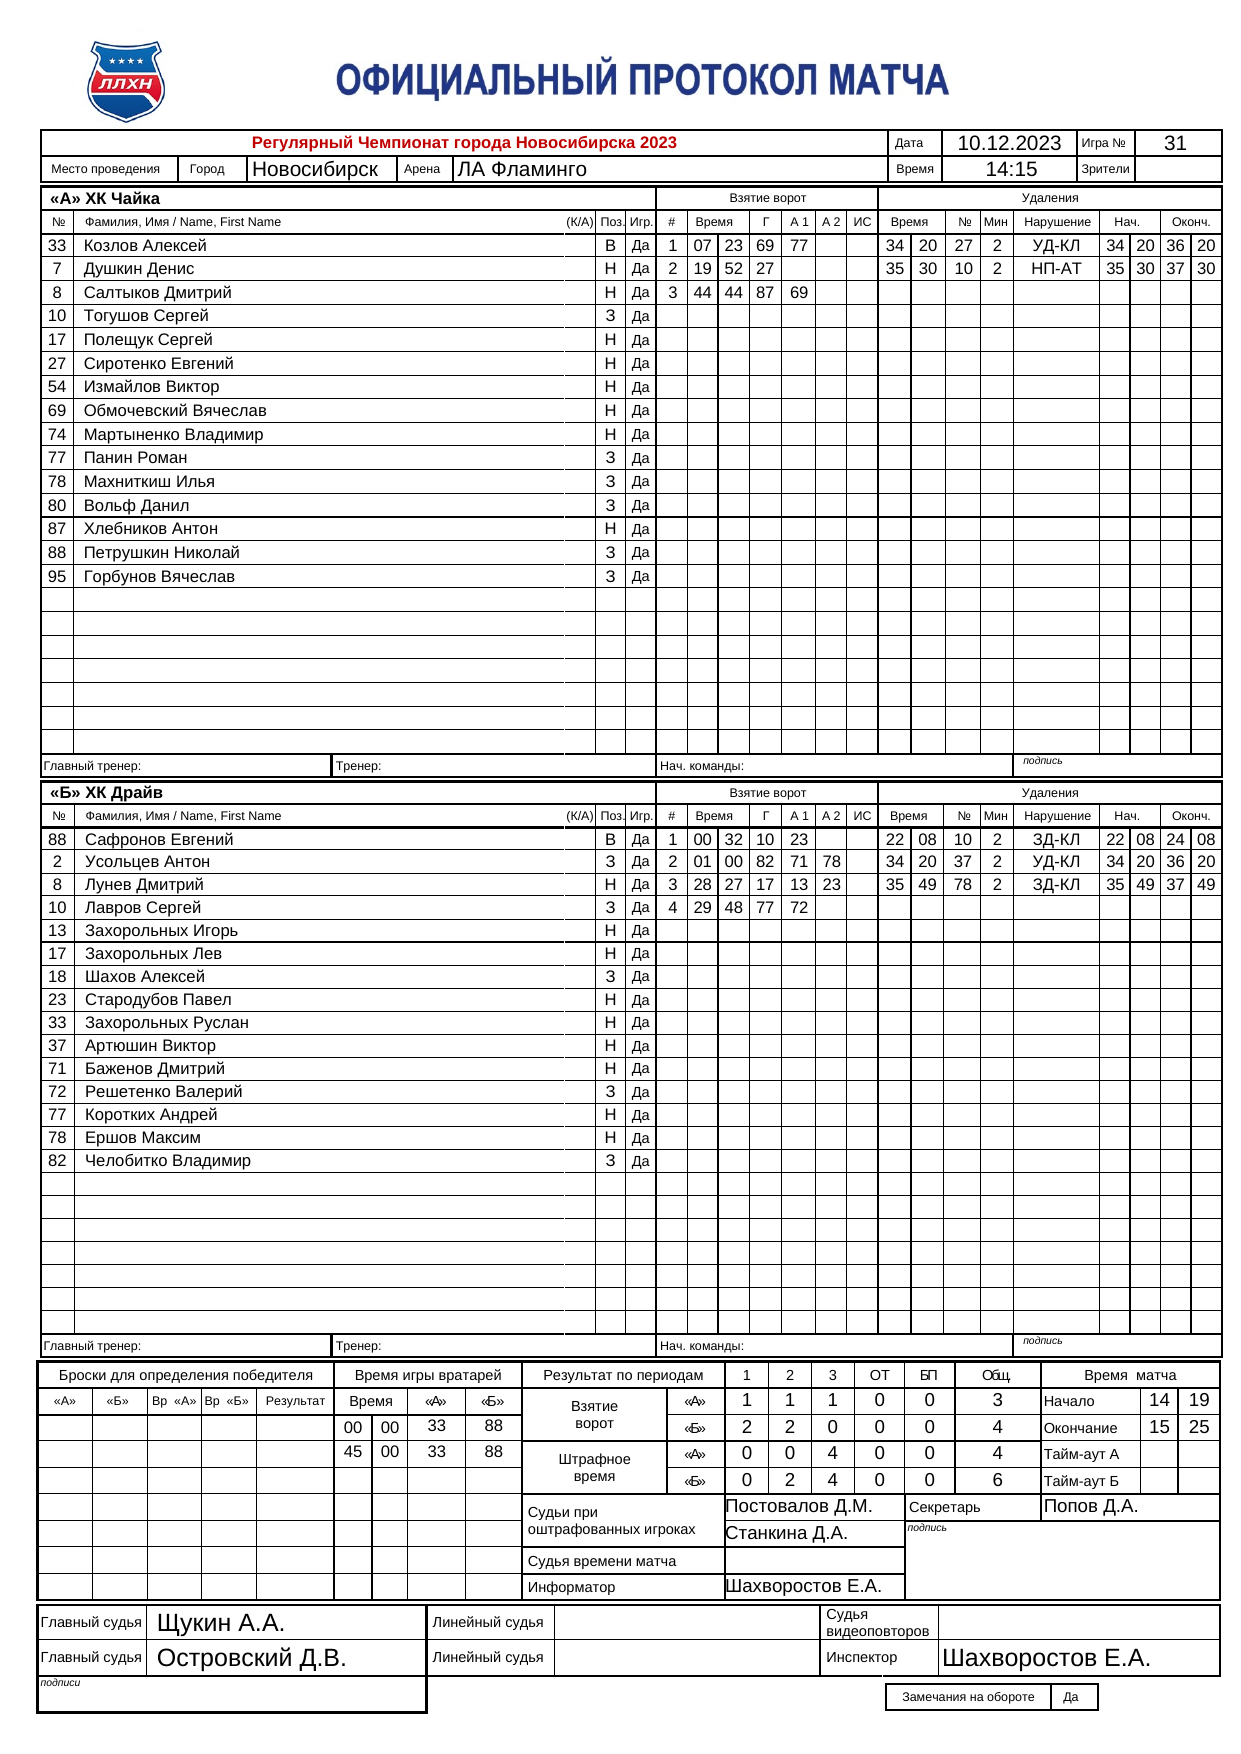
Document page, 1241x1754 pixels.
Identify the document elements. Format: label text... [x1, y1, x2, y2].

table_cell [688, 1081, 717, 1103]
table_cell [719, 1288, 749, 1310]
table_cell [719, 518, 749, 540]
table_cell [782, 1035, 815, 1057]
table_cell [202, 1416, 256, 1440]
table_cell [816, 257, 846, 280]
table_cell [1014, 1035, 1099, 1057]
table_cell [782, 1127, 815, 1149]
table_cell [782, 376, 815, 398]
table_cell [1014, 376, 1099, 398]
table_cell 3 [956, 1389, 1040, 1413]
table_cell [944, 1012, 980, 1033]
table_cell [148, 1468, 201, 1493]
table_cell [912, 1219, 943, 1241]
table_cell [816, 1058, 846, 1079]
table_cell Захорольных Игорь [75, 920, 564, 941]
table_cell [750, 328, 781, 351]
table_cell [750, 423, 781, 445]
table_cell 36 [1161, 850, 1190, 872]
table_cell [782, 257, 815, 280]
table_cell [202, 1494, 256, 1520]
table_cell [750, 1104, 781, 1126]
table_cell [565, 423, 595, 445]
table_cell [981, 989, 1013, 1011]
table_cell [1014, 305, 1099, 327]
table_cell [42, 1265, 74, 1287]
table_cell [1100, 305, 1129, 327]
table_cell [688, 1012, 717, 1033]
table_cell [782, 1081, 815, 1103]
table_cell [74, 707, 564, 729]
table_cell [847, 943, 877, 964]
table_cell [912, 989, 943, 1011]
table_cell З [596, 896, 625, 918]
table_cell [1192, 399, 1221, 422]
table_cell [944, 1196, 980, 1218]
table_cell № [946, 211, 980, 233]
table_cell Челобитко Владимир [75, 1150, 564, 1172]
table_cell [981, 636, 1013, 658]
table_cell [816, 328, 846, 351]
table_cell [565, 305, 595, 327]
table_cell 0 [769, 1442, 811, 1467]
table_cell 10 [42, 305, 73, 327]
table_cell [1131, 446, 1160, 469]
table_cell [782, 565, 815, 587]
table_cell [1014, 1242, 1099, 1264]
table_cell [946, 683, 980, 706]
table_cell Оконч. [1161, 805, 1221, 826]
table_cell [946, 518, 980, 540]
table_cell [946, 423, 980, 445]
table_cell [93, 1416, 147, 1440]
table_cell [257, 1547, 333, 1573]
table_header 2 [769, 1363, 811, 1387]
table_cell [946, 541, 980, 564]
table_cell [1192, 305, 1221, 327]
table_cell [688, 1104, 717, 1126]
table_cell [944, 1173, 980, 1195]
table_cell 8 [42, 281, 73, 303]
table_cell 35 [879, 257, 910, 280]
table_cell [1014, 943, 1099, 964]
table_cell [847, 1081, 877, 1103]
table_cell 87 [42, 518, 73, 540]
table_cell [1014, 920, 1099, 941]
table_cell [1161, 1288, 1190, 1310]
table_cell [750, 565, 781, 587]
table_cell [93, 1441, 147, 1467]
table_cell [42, 730, 73, 753]
table_cell [565, 612, 595, 634]
table_cell [981, 1081, 1013, 1103]
table_cell [1161, 588, 1190, 611]
table_cell [565, 257, 595, 280]
table_cell [946, 659, 980, 682]
table_cell [1014, 896, 1099, 918]
table_cell [565, 494, 595, 516]
table_cell [782, 659, 815, 682]
table_cell [39, 1547, 92, 1573]
table_cell Да [626, 966, 655, 987]
table_cell [657, 1311, 687, 1333]
table_cell [408, 1521, 465, 1546]
table_cell [75, 1311, 564, 1333]
table_cell [944, 920, 980, 941]
table_cell [657, 518, 687, 540]
table_cell [816, 1265, 846, 1287]
table_cell [626, 1196, 655, 1218]
table_cell 17 [750, 874, 781, 895]
table_cell [782, 943, 815, 964]
table_cell [816, 636, 846, 658]
table_cell [1100, 494, 1129, 516]
table_cell [1192, 1242, 1221, 1264]
table_cell [816, 235, 846, 256]
table_cell [688, 470, 717, 493]
table_cell Захорольных Руслан [75, 1012, 564, 1033]
table_cell [946, 588, 980, 611]
table_cell Тайм-аут Б [1042, 1468, 1140, 1493]
table_cell [847, 1150, 877, 1172]
table_cell 45 [335, 1441, 371, 1467]
table_cell [782, 1058, 815, 1079]
table_cell [42, 683, 73, 706]
table_cell [565, 1035, 595, 1057]
table_cell [1100, 730, 1129, 753]
table_cell [1014, 518, 1099, 540]
table_cell [335, 1468, 371, 1493]
table_cell [657, 541, 687, 564]
table_cell 78 [816, 850, 846, 872]
table_cell [750, 1311, 781, 1333]
table_cell [1100, 683, 1129, 706]
table_cell [816, 470, 846, 493]
table_cell [1141, 1468, 1177, 1493]
table_cell [202, 1441, 256, 1467]
table_cell [148, 1521, 201, 1546]
table_header Время игры вратарей [335, 1363, 521, 1387]
table_cell [912, 352, 945, 374]
table_cell [565, 1173, 595, 1195]
table_cell [879, 1081, 910, 1103]
table_cell 80 [42, 494, 73, 516]
table_cell [782, 1012, 815, 1033]
table_cell Окончание [1042, 1415, 1140, 1440]
table_cell [816, 1219, 846, 1241]
table_cell [847, 588, 877, 611]
table_cell [1131, 494, 1160, 516]
table_cell [912, 1242, 943, 1264]
table_cell А 1 [782, 211, 815, 233]
table_cell [1131, 659, 1160, 682]
table_cell [74, 659, 564, 682]
table_cell [1192, 1173, 1221, 1195]
table_cell [1014, 707, 1099, 729]
table_cell 10 [946, 257, 980, 280]
table_cell Баженов Дмитрий [75, 1058, 564, 1079]
table_cell [1100, 423, 1129, 445]
table_cell [981, 1012, 1013, 1033]
table_cell 25 [1179, 1415, 1219, 1440]
table_cell [1161, 659, 1190, 682]
table_cell [782, 1196, 815, 1218]
table_cell [626, 1242, 655, 1264]
table_cell Коротких Андрей [75, 1104, 564, 1126]
table_cell 0 [855, 1415, 904, 1440]
table_cell Да [626, 920, 655, 941]
table_cell [816, 1081, 846, 1103]
table_cell [879, 989, 910, 1011]
table_cell [565, 376, 595, 398]
table_cell Да [626, 1058, 655, 1079]
table_cell [688, 636, 717, 658]
table_cell [847, 1035, 877, 1057]
table_cell [1014, 541, 1099, 564]
table_cell Вр «Б» [202, 1389, 256, 1413]
table_cell [719, 446, 749, 469]
table_cell [750, 966, 781, 987]
table_cell [750, 446, 781, 469]
table_cell [912, 518, 945, 540]
table_cell [944, 1288, 980, 1310]
table_cell [750, 1081, 781, 1103]
table_cell [596, 1288, 625, 1310]
table_cell Нач. команды: [657, 755, 1012, 776]
table_cell [626, 1219, 655, 1241]
table_cell Артюшин Виктор [75, 1035, 564, 1057]
table_cell Лунев Дмитрий [75, 874, 564, 895]
table_cell [912, 1104, 943, 1126]
table_cell Да [626, 829, 655, 849]
table_cell [847, 612, 877, 634]
table_cell [626, 636, 655, 658]
table_cell [657, 1081, 687, 1103]
table_cell [750, 659, 781, 682]
table_cell [912, 305, 945, 327]
table_cell Да [626, 541, 655, 564]
table_cell [912, 1265, 943, 1287]
table_cell [565, 920, 595, 941]
table_cell [626, 588, 655, 611]
table_cell [1014, 1311, 1099, 1333]
table_cell [946, 281, 980, 303]
table_cell Инспектор [821, 1640, 938, 1675]
table_cell [719, 328, 749, 351]
table_cell [1161, 730, 1190, 753]
table_cell Лавров Сергей [75, 896, 564, 918]
table_cell [565, 1196, 595, 1218]
table_cell [657, 352, 687, 374]
table_cell [816, 943, 846, 964]
table_cell Островский Д.В. [147, 1640, 425, 1675]
table_cell [688, 989, 717, 1011]
table_cell Место проведения [42, 157, 177, 181]
table_cell [750, 494, 781, 516]
table_cell [719, 1173, 749, 1195]
table_cell [879, 896, 910, 918]
table_header Результат по периодам [523, 1363, 724, 1387]
table_cell [944, 1081, 980, 1103]
table_cell Да [626, 1035, 655, 1057]
table_cell [1100, 1012, 1129, 1033]
table_cell 77 [42, 1104, 74, 1126]
table_cell Новосибирск [248, 157, 396, 181]
table_cell Да [626, 423, 655, 445]
table_cell [688, 730, 717, 753]
table_cell 2 [981, 235, 1013, 256]
table_cell подпись [906, 1522, 1219, 1599]
table_cell [782, 1265, 815, 1287]
table_cell Н [596, 1012, 625, 1033]
table_cell [816, 1173, 846, 1195]
table_cell 22 [1100, 829, 1129, 849]
table_cell [816, 989, 846, 1011]
table_cell 88 [42, 541, 73, 564]
table_cell 00 [719, 850, 749, 872]
table_cell 88 [42, 829, 74, 849]
table_cell [981, 612, 1013, 634]
table_cell Полещук Сергей [74, 328, 564, 351]
table_cell 08 [912, 829, 943, 849]
table_cell [782, 707, 815, 729]
table_cell 33 [42, 1012, 74, 1033]
table_cell [912, 376, 945, 398]
table_cell Нач. [1100, 805, 1160, 826]
table_cell Салтыков Дмитрий [74, 281, 564, 303]
table_cell Н [596, 352, 625, 374]
table_cell А 2 [816, 805, 846, 826]
table_cell [1100, 989, 1129, 1011]
table_cell 6 [956, 1468, 1040, 1493]
table_cell [1131, 1242, 1160, 1264]
table_cell [782, 588, 815, 611]
table_cell [1131, 989, 1160, 1011]
table_cell [1131, 588, 1160, 611]
table_cell [657, 1058, 687, 1079]
table_cell [719, 588, 749, 611]
table_cell [981, 1104, 1013, 1126]
table_cell [1100, 1288, 1129, 1310]
table_cell 20 [912, 850, 943, 872]
table_cell Время [879, 211, 945, 233]
table_cell [596, 1219, 625, 1241]
table_cell подпись [1014, 1335, 1221, 1356]
table_cell [816, 707, 846, 729]
table_cell [816, 829, 846, 849]
table_cell [335, 1574, 371, 1599]
table_cell 33 [42, 235, 73, 256]
table_cell [782, 423, 815, 445]
table_cell [782, 352, 815, 374]
table_cell [719, 541, 749, 564]
table_cell [981, 683, 1013, 706]
table_cell [944, 1150, 980, 1172]
table_cell [946, 494, 980, 516]
table_cell [981, 399, 1013, 422]
table_cell [981, 281, 1013, 303]
table_cell [1100, 896, 1129, 918]
table_cell [688, 423, 717, 445]
table_cell [1131, 1012, 1160, 1033]
table_cell Мартыненко Владимир [74, 423, 564, 445]
table_cell [879, 1035, 910, 1057]
table_cell 72 [782, 896, 815, 918]
table_cell 3 [657, 874, 687, 895]
table_cell [1100, 966, 1129, 987]
table_cell [816, 1311, 846, 1333]
table_cell [93, 1547, 147, 1573]
table_cell 4 [812, 1468, 854, 1493]
table_header Игра № [1078, 131, 1134, 155]
table_cell [565, 1081, 595, 1103]
table_cell [1161, 399, 1190, 422]
table_cell [148, 1574, 201, 1599]
table_cell 54 [42, 376, 73, 398]
table_cell [42, 707, 73, 729]
table_cell [596, 730, 625, 753]
table_cell [1192, 920, 1221, 941]
table_cell [257, 1494, 333, 1520]
table_cell [596, 683, 625, 706]
table_cell [1100, 541, 1129, 564]
table_cell [816, 966, 846, 987]
table_cell [596, 1173, 625, 1195]
table_cell [719, 1035, 749, 1057]
table_cell 2 [657, 257, 687, 280]
table_cell 23 [782, 829, 815, 849]
table_cell [1131, 966, 1160, 987]
table_cell 78 [42, 1127, 74, 1149]
table_cell [847, 328, 877, 351]
table_cell [750, 588, 781, 611]
table_cell [565, 1219, 595, 1241]
table_cell [750, 1127, 781, 1149]
table_cell [719, 399, 749, 422]
table_cell 13 [42, 920, 74, 941]
table_cell [912, 565, 945, 587]
table_cell [1161, 376, 1190, 398]
table_cell Да [626, 874, 655, 895]
table_cell «Б » [466, 1389, 521, 1413]
table_cell [782, 541, 815, 564]
table_cell [981, 305, 1013, 327]
table_cell [912, 1035, 943, 1057]
table_cell [981, 423, 1013, 445]
table_cell Тайм-аут А [1042, 1441, 1140, 1467]
table_cell [688, 376, 717, 398]
table_cell Обмочевский Вячеслав [74, 399, 564, 422]
table_cell 4 [812, 1442, 854, 1467]
table_cell [657, 943, 687, 964]
table_header Броски для определения победителя [39, 1363, 333, 1387]
table_cell [816, 730, 846, 753]
table_cell 37 [42, 1035, 74, 1057]
table_cell Время [879, 805, 943, 826]
table_cell [565, 707, 595, 729]
table_cell [657, 730, 687, 753]
table_cell [657, 920, 687, 941]
table_cell [1161, 683, 1190, 706]
table_cell [1161, 1035, 1190, 1057]
table_cell [981, 730, 1013, 753]
table_cell Результат [257, 1389, 333, 1413]
table_cell [879, 1288, 910, 1310]
table_cell [657, 612, 687, 634]
table_cell [565, 541, 595, 564]
table_cell [981, 1311, 1013, 1333]
table_cell [1100, 1104, 1129, 1126]
table_cell 23 [719, 235, 749, 256]
table_cell [1161, 541, 1190, 564]
table_cell [750, 1035, 781, 1057]
table_cell [373, 1494, 407, 1520]
table_cell [657, 1150, 687, 1172]
table_cell УД-КЛ [1014, 235, 1099, 256]
table_cell Мин [981, 805, 1013, 826]
table_cell [688, 1219, 717, 1241]
table_cell [939, 1606, 1219, 1639]
table_cell 32 [719, 829, 749, 849]
table_cell З [596, 1150, 625, 1172]
table_cell [1131, 683, 1160, 706]
table_cell [688, 707, 717, 729]
table_cell [688, 1173, 717, 1195]
table_cell 69 [782, 281, 815, 303]
table_cell [912, 470, 945, 493]
table_cell [719, 730, 749, 753]
table_cell Нарушение [1014, 211, 1099, 233]
table_cell [847, 1265, 877, 1287]
table_cell [565, 829, 595, 849]
table_cell [782, 612, 815, 634]
table_cell [816, 376, 846, 398]
table_cell [1192, 683, 1221, 706]
table_cell [1161, 920, 1190, 941]
table_cell [719, 1196, 749, 1218]
table_cell 24 [1161, 829, 1190, 849]
table_cell [93, 1494, 147, 1520]
table_cell [750, 1012, 781, 1033]
table_cell 08 [1131, 829, 1160, 849]
table_cell [912, 1150, 943, 1172]
table_cell [981, 1219, 1013, 1241]
table_cell [408, 1574, 465, 1599]
table_cell [750, 541, 781, 564]
table_cell [782, 470, 815, 493]
table_cell [42, 1311, 74, 1333]
table_cell [981, 494, 1013, 516]
table_cell [1014, 612, 1099, 634]
table_cell [981, 1288, 1013, 1310]
table_cell [816, 659, 846, 682]
table_cell 17 [42, 943, 74, 964]
table_cell [1100, 1196, 1129, 1218]
table_cell [879, 518, 910, 540]
table_cell [782, 494, 815, 516]
table_cell [750, 612, 781, 634]
table_cell [912, 1127, 943, 1149]
table_cell [981, 1127, 1013, 1149]
table_cell [847, 305, 877, 327]
table_cell [944, 1265, 980, 1287]
table_cell [782, 920, 815, 941]
table_cell [879, 1012, 910, 1033]
table_cell 7 [42, 257, 73, 280]
table_cell [879, 423, 910, 445]
table_cell [596, 707, 625, 729]
table_cell [847, 518, 877, 540]
table_cell Душкин Денис [74, 257, 564, 280]
table_cell [1131, 399, 1160, 422]
table_cell 74 [42, 423, 73, 445]
table_cell [657, 376, 687, 398]
table_cell [750, 1196, 781, 1218]
table_cell Главный тренер: [42, 1335, 330, 1356]
table_cell [1131, 1288, 1160, 1310]
table_cell 2 [769, 1415, 811, 1440]
table_cell [1161, 470, 1190, 493]
table_cell Да [626, 1127, 655, 1149]
table_header 1 [726, 1363, 768, 1387]
table_cell [782, 1173, 815, 1195]
table_cell [912, 1173, 943, 1195]
table_cell [565, 1104, 595, 1126]
table_cell [657, 328, 687, 351]
table_cell 2 [657, 850, 687, 872]
table_cell Вр «А» [148, 1389, 201, 1413]
table_cell [565, 850, 595, 872]
table_cell З [596, 305, 625, 327]
table_cell [944, 1242, 980, 1264]
table_cell [565, 636, 595, 658]
table_cell В [596, 829, 625, 849]
table_cell [879, 399, 910, 422]
table_cell [466, 1547, 521, 1573]
table_cell Вольф Данил [74, 494, 564, 516]
table_cell [750, 305, 781, 327]
table_cell [257, 1441, 333, 1467]
table_cell [1161, 565, 1190, 587]
table_cell [596, 1242, 625, 1264]
table_cell [946, 636, 980, 658]
table_cell [879, 707, 910, 729]
table_cell [596, 588, 625, 611]
table_cell 20 [1131, 235, 1160, 256]
table_cell [981, 376, 1013, 398]
table_cell Сиротенко Евгений [74, 352, 564, 374]
table_cell [944, 966, 980, 987]
table_cell [981, 1150, 1013, 1172]
table_header Общ. [956, 1363, 1040, 1387]
table_cell [883, 1677, 1220, 1681]
table_cell [879, 1058, 910, 1079]
table_cell 88 [466, 1416, 521, 1440]
table_cell [626, 1265, 655, 1287]
table_cell [688, 588, 717, 611]
table_cell [688, 1242, 717, 1264]
table_cell [946, 446, 980, 469]
table_cell Г [750, 211, 781, 233]
table_cell [944, 1035, 980, 1057]
table_cell [1100, 1265, 1129, 1287]
table_cell Судья времени матча [523, 1548, 724, 1573]
table_cell [1100, 352, 1129, 374]
table_cell [1161, 423, 1190, 445]
table_cell [555, 1606, 819, 1639]
table_cell [847, 683, 877, 706]
table_cell 33 [408, 1416, 465, 1440]
table_cell [1100, 1127, 1129, 1149]
table_cell [74, 730, 564, 753]
table_cell [335, 1494, 371, 1520]
table_cell [202, 1468, 256, 1493]
table_cell [1161, 328, 1190, 351]
table_cell [1100, 1058, 1129, 1079]
table_cell 27 [42, 352, 73, 374]
table_cell 30 [1192, 257, 1221, 280]
table_cell [1192, 1150, 1221, 1172]
table_cell [1131, 1035, 1160, 1057]
table_cell Фамилия, Имя / Name, First Name [74, 211, 565, 233]
table_cell 44 [719, 281, 749, 303]
table_cell Захорольных Лев [75, 943, 564, 964]
table_cell [1100, 446, 1129, 469]
table_cell [1100, 281, 1129, 303]
table_cell [981, 328, 1013, 351]
table_cell Стародубов Павел [75, 989, 564, 1011]
table_cell З [596, 966, 625, 987]
table_cell [74, 588, 564, 611]
table_cell Игр. [626, 805, 655, 826]
table_cell [688, 612, 717, 634]
table_cell 0 [812, 1415, 854, 1440]
table_cell [912, 1196, 943, 1218]
table_cell [1192, 1035, 1221, 1057]
table_cell З [596, 470, 625, 493]
table_cell [912, 683, 945, 706]
table_cell ЛА Фламинго [454, 157, 887, 181]
table_cell [879, 541, 910, 564]
table_cell [688, 399, 717, 422]
table_cell [1100, 328, 1129, 351]
table_cell [879, 352, 910, 374]
table_cell [688, 541, 717, 564]
table_cell [1014, 966, 1099, 987]
table_cell [816, 1104, 846, 1126]
table_cell 0 [855, 1442, 904, 1467]
table_cell [657, 494, 687, 516]
table_cell [1014, 494, 1099, 516]
table_cell Да [626, 446, 655, 469]
table_cell 10 [42, 896, 74, 918]
table_cell [626, 730, 655, 753]
table_cell [816, 281, 846, 303]
table_cell [42, 612, 73, 634]
table_cell 20 [1192, 235, 1221, 256]
table_cell [1131, 352, 1160, 374]
table_cell Штрафное время [523, 1442, 666, 1493]
table_cell Тренер: [333, 1335, 655, 1356]
table_cell [879, 1311, 910, 1333]
table_cell [750, 989, 781, 1011]
table_cell [1192, 588, 1221, 611]
table_cell [1014, 659, 1099, 682]
table_cell Время [889, 157, 941, 181]
table_cell Линейный судья [428, 1606, 554, 1639]
table_cell [1014, 281, 1099, 303]
table_cell [816, 896, 846, 918]
table_cell [565, 1288, 595, 1310]
table_cell [657, 588, 687, 611]
table_cell [981, 943, 1013, 964]
table_cell УД-КЛ [1014, 850, 1099, 872]
table_cell [1179, 1468, 1219, 1493]
table_cell [1192, 707, 1221, 729]
table_cell [847, 1012, 877, 1033]
table_cell 00 [373, 1441, 407, 1467]
table_cell [1192, 494, 1221, 516]
table_cell Главный судья [39, 1606, 146, 1639]
table_cell [565, 943, 595, 964]
table_cell 0 [855, 1389, 904, 1413]
table_cell [408, 1547, 465, 1573]
table_cell Судьи при оштрафованных игроках [523, 1495, 724, 1546]
table_cell [39, 1441, 92, 1467]
table_cell [879, 943, 910, 964]
table_cell 44 [688, 281, 717, 303]
table_cell 34 [879, 850, 910, 872]
table_cell [1192, 376, 1221, 398]
table_cell [946, 352, 980, 374]
table_cell [39, 1521, 92, 1546]
table_cell Н [596, 328, 625, 351]
table_cell [782, 399, 815, 422]
table_cell 2 [726, 1415, 768, 1440]
table_cell [657, 305, 687, 327]
table_cell Н [596, 1035, 625, 1057]
table_cell 01 [688, 850, 717, 872]
table_cell Да [626, 376, 655, 398]
table_cell [847, 730, 877, 753]
table_cell [657, 1288, 687, 1310]
table_cell [74, 636, 564, 658]
table_cell 1 [812, 1389, 854, 1413]
table_cell Линейный судья [428, 1640, 554, 1675]
table_cell [596, 1265, 625, 1287]
table_cell [1131, 470, 1160, 493]
table_cell [1161, 518, 1190, 540]
table_cell [1100, 636, 1129, 658]
table_cell [688, 352, 717, 374]
table_cell [1014, 1196, 1099, 1218]
table_cell «Б» [668, 1468, 724, 1493]
table_cell [912, 1081, 943, 1103]
table_cell (К/А) [565, 211, 595, 233]
table_cell 82 [750, 850, 781, 872]
table_cell [1141, 1441, 1177, 1467]
picture [5, 28, 1179, 129]
table_cell [847, 446, 877, 469]
table_cell [912, 636, 945, 658]
table_cell [1131, 1150, 1160, 1172]
table_cell [657, 659, 687, 682]
table_cell [1014, 352, 1099, 374]
table_cell [1192, 1219, 1221, 1241]
table_cell [1100, 612, 1129, 634]
table_cell [148, 1416, 201, 1440]
table_cell [1192, 1127, 1221, 1149]
table_cell Панин Роман [74, 446, 564, 469]
table_header Замечания на обороте [887, 1685, 1050, 1709]
table_cell Да [626, 352, 655, 374]
table_cell [1131, 636, 1160, 658]
table_cell «А» [668, 1442, 724, 1467]
table_cell 00 [373, 1416, 407, 1440]
table_cell [565, 518, 595, 540]
table_cell 95 [42, 565, 73, 587]
table_cell [719, 683, 749, 706]
table_cell З [596, 541, 625, 564]
table_cell 87 [750, 281, 781, 303]
table_cell [565, 896, 595, 918]
table_cell Поз. [596, 211, 625, 233]
table_cell [93, 1521, 147, 1546]
table_cell [1131, 612, 1160, 634]
table_cell [1192, 518, 1221, 540]
table_cell 35 [879, 874, 910, 895]
table_cell 0 [905, 1442, 954, 1467]
table_cell Да [626, 494, 655, 516]
table_cell [816, 612, 846, 634]
table_cell Информатор [523, 1575, 724, 1599]
table_cell З [596, 565, 625, 587]
table_cell [816, 1242, 846, 1264]
table_cell [847, 989, 877, 1011]
table_cell [596, 1311, 625, 1333]
table_cell [981, 659, 1013, 682]
table_cell [816, 1127, 846, 1149]
table_cell Н [596, 376, 625, 398]
table_cell [1161, 1081, 1190, 1103]
table_cell [1131, 896, 1160, 918]
table_cell «А» [39, 1389, 92, 1413]
table_cell [428, 1677, 882, 1711]
table_cell Да [626, 850, 655, 872]
table_cell [1131, 1127, 1160, 1149]
table_cell 71 [42, 1058, 74, 1079]
table_cell [750, 518, 781, 540]
table_cell [719, 423, 749, 445]
table_cell [688, 494, 717, 516]
table_cell [879, 1219, 910, 1241]
table_cell [626, 1173, 655, 1195]
table_cell [719, 1265, 749, 1287]
table_cell [816, 541, 846, 564]
table_cell [750, 730, 781, 753]
table_cell [1131, 1265, 1160, 1287]
table_cell [944, 989, 980, 1011]
table_header Удаления [879, 188, 1221, 209]
table_cell [912, 896, 943, 918]
table_cell [1179, 1441, 1219, 1467]
table_cell [719, 1150, 749, 1172]
table_cell [750, 683, 781, 706]
table_cell [847, 376, 877, 398]
table_cell [1131, 943, 1160, 964]
table_cell [816, 1288, 846, 1310]
table_cell [1100, 376, 1129, 398]
table_cell [879, 612, 910, 634]
table_cell [750, 1173, 781, 1195]
table_cell 1 [769, 1389, 811, 1413]
table_cell [782, 1104, 815, 1126]
table_cell 30 [912, 257, 945, 280]
table_cell [75, 1196, 564, 1218]
table_cell [657, 423, 687, 445]
table_cell [1131, 920, 1160, 941]
table_cell [596, 612, 625, 634]
table_cell [688, 518, 717, 540]
table_cell [1131, 281, 1160, 303]
table_cell [1192, 1058, 1221, 1079]
table_cell [565, 1058, 595, 1079]
table_cell [1131, 423, 1160, 445]
table_cell Фамилия, Имя / Name, First Name [75, 805, 565, 826]
table_cell [879, 1104, 910, 1126]
table_cell [1014, 683, 1099, 706]
table_cell А 1 [782, 805, 815, 826]
table_cell 10 [944, 829, 980, 849]
table_cell [816, 683, 846, 706]
table_cell [565, 446, 595, 469]
table_cell [657, 1242, 687, 1264]
table_cell [847, 1311, 877, 1333]
table_cell [719, 1081, 749, 1103]
table_cell [1100, 1173, 1129, 1195]
table_cell В [596, 235, 625, 256]
table_cell [93, 1574, 147, 1599]
table_cell [750, 1265, 781, 1287]
table_cell [1100, 1311, 1129, 1333]
table_cell [257, 1574, 333, 1599]
table_cell [750, 707, 781, 729]
table_header 3 [812, 1363, 854, 1387]
table_cell [1192, 943, 1221, 964]
table_cell [847, 1058, 877, 1079]
table_cell ИС [847, 805, 877, 826]
table_cell Секретарь [906, 1495, 1040, 1520]
table_cell [335, 1547, 371, 1573]
table_cell [981, 518, 1013, 540]
table_cell [688, 1196, 717, 1218]
table_header ОТ [855, 1363, 904, 1387]
table_header Дата [889, 131, 941, 155]
table_cell [719, 989, 749, 1011]
table_cell [42, 1173, 74, 1195]
table_cell [1161, 281, 1190, 303]
table_cell [944, 896, 980, 918]
table_cell Судья видеоповторов [821, 1606, 938, 1639]
table_cell [1131, 1196, 1160, 1218]
table_cell [202, 1547, 256, 1573]
table_cell [782, 966, 815, 987]
table_cell [688, 1035, 717, 1057]
table_cell «А» [408, 1389, 465, 1413]
table_cell Начало [1042, 1389, 1140, 1413]
table_cell [1100, 588, 1129, 611]
table_cell «Б» [668, 1415, 724, 1440]
table_cell 49 [912, 874, 943, 895]
table_cell 82 [42, 1150, 74, 1172]
table_cell [750, 376, 781, 398]
table_cell [1161, 1219, 1190, 1241]
table_cell 00 [688, 829, 717, 849]
table_cell Г [750, 805, 781, 826]
table_cell 78 [944, 874, 980, 895]
table_cell 49 [1192, 874, 1221, 895]
table_cell «Б» [93, 1389, 147, 1413]
table_cell [946, 565, 980, 587]
table_cell [688, 1288, 717, 1310]
table_cell 37 [1161, 874, 1190, 895]
table_cell Нач. команды: [657, 1335, 1012, 1356]
table_cell [565, 588, 595, 611]
table_cell 77 [750, 896, 781, 918]
table_cell [719, 636, 749, 658]
table_cell [782, 328, 815, 351]
table_cell З [596, 850, 625, 872]
table_cell [912, 1058, 943, 1079]
table_cell [1131, 1219, 1160, 1241]
table_cell [626, 1311, 655, 1333]
table_cell подпись [1014, 755, 1221, 776]
table_header Регулярный Чемпионат города Новосибирска 2023 [42, 131, 887, 155]
table_cell [1100, 565, 1129, 587]
table_cell Н [596, 1058, 625, 1079]
table_cell [912, 494, 945, 516]
table_cell [944, 1127, 980, 1149]
table_cell # [657, 805, 687, 826]
table_cell [1100, 1150, 1129, 1172]
table_cell 69 [750, 235, 781, 256]
table_cell Петрушкин Николай [74, 541, 564, 564]
table_cell 08 [1192, 829, 1221, 849]
table_cell [879, 1127, 910, 1149]
table_cell Козлов Алексей [74, 235, 564, 256]
table_cell [42, 1288, 74, 1310]
table_cell [719, 1242, 749, 1264]
table_cell [39, 1416, 92, 1440]
table_cell [981, 966, 1013, 987]
table_cell [688, 1150, 717, 1172]
table_cell [688, 1265, 717, 1287]
table_cell 0 [726, 1468, 768, 1493]
table_cell [75, 1242, 564, 1264]
table_cell [944, 1311, 980, 1333]
table_cell Мин [981, 211, 1013, 233]
table_cell [719, 612, 749, 634]
table_header Удаления [879, 783, 1221, 803]
table_cell Да [626, 305, 655, 327]
table_cell [565, 1150, 595, 1172]
table_cell [782, 636, 815, 658]
table_cell [657, 470, 687, 493]
table_cell [719, 1311, 749, 1333]
table_cell [688, 966, 717, 987]
table_cell З [596, 1081, 625, 1103]
table_cell [565, 1242, 595, 1264]
table_cell [719, 305, 749, 327]
table_cell [719, 1012, 749, 1033]
table_cell [1131, 1311, 1160, 1333]
table_cell 49 [1131, 874, 1160, 895]
table_cell [847, 257, 877, 280]
table_cell 1 [726, 1389, 768, 1413]
table_cell [847, 352, 877, 374]
table_cell [39, 1468, 92, 1493]
table_cell 30 [1131, 257, 1160, 280]
table_cell Да [626, 470, 655, 493]
table_cell [944, 943, 980, 964]
table_cell [912, 966, 943, 987]
table_cell [944, 1058, 980, 1079]
table_cell [847, 966, 877, 987]
table_cell Н [596, 281, 625, 303]
table_cell [1192, 352, 1221, 374]
table_cell [981, 1242, 1013, 1264]
table_cell [466, 1494, 521, 1520]
table_cell [816, 1150, 846, 1172]
table_cell 2 [42, 850, 74, 872]
table_cell [657, 1035, 687, 1057]
table_cell [42, 588, 73, 611]
table_cell [847, 399, 877, 422]
table_cell [944, 1219, 980, 1241]
table_cell [782, 683, 815, 706]
table_cell [1014, 328, 1099, 351]
table_cell [847, 1219, 877, 1241]
table_cell [946, 470, 980, 493]
table_cell Зрители [1078, 157, 1134, 181]
table_cell [148, 1547, 201, 1573]
table_cell 14:15 [943, 157, 1076, 181]
table_cell [1014, 1058, 1099, 1079]
table_cell [39, 1574, 92, 1599]
table_cell [565, 235, 595, 256]
table_cell [847, 896, 877, 918]
table_cell 00 [335, 1416, 371, 1440]
table_cell Время [335, 1389, 407, 1413]
table_cell Да [626, 281, 655, 303]
table_cell Да [626, 235, 655, 256]
table_cell [148, 1441, 201, 1467]
table_cell [1014, 588, 1099, 611]
table_cell [1161, 612, 1190, 634]
table_cell ЗД-КЛ [1014, 874, 1099, 895]
table_cell [912, 920, 943, 941]
table_cell [750, 1058, 781, 1079]
table_cell [657, 1012, 687, 1033]
table_cell [782, 305, 815, 327]
table_cell [257, 1521, 333, 1546]
table_cell Да [626, 896, 655, 918]
table_cell Нарушение [1014, 805, 1099, 826]
table_cell З [596, 446, 625, 469]
table_cell 36 [1161, 235, 1190, 256]
table_cell 0 [726, 1442, 768, 1467]
table_cell [1161, 1173, 1190, 1195]
table_cell 20 [1131, 850, 1160, 872]
table_cell [657, 989, 687, 1011]
table_cell Тренер: [333, 755, 655, 776]
table_cell [565, 730, 595, 753]
table_cell [1131, 1173, 1160, 1195]
table_cell [1014, 470, 1099, 493]
table_cell [847, 1288, 877, 1310]
table_cell [1014, 446, 1099, 469]
table_cell Решетенко Валерий [75, 1081, 564, 1103]
table_cell [1192, 565, 1221, 587]
table_cell [1161, 1104, 1190, 1126]
table_cell [1014, 1173, 1099, 1195]
table_cell [565, 281, 595, 303]
table_cell [42, 1196, 74, 1218]
table_cell Время [688, 211, 749, 233]
table_cell [688, 920, 717, 941]
table_cell [688, 659, 717, 682]
table_cell [257, 1416, 333, 1440]
table_cell [1131, 518, 1160, 540]
table_cell [1100, 920, 1129, 941]
table_cell Игр. [626, 211, 655, 233]
table_cell 3 [657, 281, 687, 303]
table_cell [1131, 565, 1160, 587]
table_cell [335, 1521, 371, 1546]
table_cell 1 [657, 235, 687, 256]
table_cell [782, 730, 815, 753]
table_cell 2 [769, 1468, 811, 1493]
table_cell [1161, 1265, 1190, 1287]
table_cell # [657, 211, 687, 233]
table_cell 0 [905, 1389, 954, 1413]
table_cell А 2 [816, 211, 846, 233]
table_cell [1192, 1196, 1221, 1218]
table_cell 34 [1100, 235, 1129, 256]
table_cell [879, 1196, 910, 1218]
table_cell [750, 920, 781, 941]
table_cell 72 [42, 1081, 74, 1103]
table_cell [596, 636, 625, 658]
table_header 31 [1136, 131, 1221, 155]
table_cell [1100, 1035, 1129, 1057]
table_cell Н [596, 423, 625, 445]
table_cell [466, 1521, 521, 1546]
table_cell [1161, 1150, 1190, 1172]
table_cell [750, 636, 781, 658]
table_cell [565, 659, 595, 682]
table_cell [1192, 730, 1221, 753]
table_cell [719, 659, 749, 682]
table_cell [750, 1288, 781, 1310]
table_cell [719, 1127, 749, 1149]
table_cell [847, 829, 877, 849]
table_cell [750, 1150, 781, 1172]
table_cell [847, 1104, 877, 1126]
table_cell [847, 707, 877, 729]
table_cell [847, 659, 877, 682]
table_cell [1014, 636, 1099, 658]
table_cell [912, 730, 945, 753]
table_cell 2 [981, 257, 1013, 280]
table_cell Н [596, 989, 625, 1011]
table_cell 29 [688, 896, 717, 918]
table_cell [565, 1311, 595, 1333]
table_cell [688, 943, 717, 964]
table_cell 8 [42, 874, 74, 895]
table_cell [879, 683, 910, 706]
table_cell [719, 565, 749, 587]
table_cell 17 [42, 328, 73, 351]
table_cell [1161, 1311, 1190, 1333]
table_cell [408, 1468, 465, 1493]
table_cell [565, 1127, 595, 1149]
table_cell Усольцев Антон [75, 850, 564, 872]
table_cell Хлебников Антон [74, 518, 564, 540]
table_cell [657, 1104, 687, 1126]
table_cell [782, 446, 815, 469]
table_cell [879, 1265, 910, 1287]
table_cell [1161, 494, 1190, 516]
table_cell Поз. [596, 805, 625, 826]
table_cell [912, 446, 945, 469]
table_cell [565, 1265, 595, 1287]
table_header Взятие ворот [657, 188, 877, 209]
table_cell 18 [42, 966, 74, 987]
table_cell [565, 399, 595, 422]
table_cell [657, 1127, 687, 1149]
table_cell [1161, 446, 1190, 469]
table_cell [782, 1219, 815, 1241]
table_cell [946, 730, 980, 753]
table_cell [981, 470, 1013, 493]
table_cell [981, 446, 1013, 469]
table_cell 34 [879, 235, 910, 256]
table_cell Н [596, 920, 625, 941]
table_cell [726, 1548, 904, 1573]
table_cell [74, 683, 564, 706]
table_cell [912, 281, 945, 303]
table_cell [148, 1494, 201, 1520]
table_cell [373, 1547, 407, 1573]
table_cell [1131, 1104, 1160, 1126]
table_cell [1161, 636, 1190, 658]
table_cell [719, 920, 749, 941]
table_cell [1161, 966, 1190, 987]
table_cell Н [596, 874, 625, 895]
table_cell [782, 1311, 815, 1333]
table_cell [1014, 1104, 1099, 1126]
table_cell [1192, 1104, 1221, 1126]
table_cell [879, 966, 910, 987]
table_cell 14 [1141, 1389, 1177, 1413]
table_cell 52 [719, 257, 749, 280]
table_cell [565, 328, 595, 351]
table_cell 4 [956, 1415, 1040, 1440]
table_cell [879, 281, 910, 303]
table_cell [981, 1265, 1013, 1287]
table_cell [912, 399, 945, 422]
table_cell [1014, 1288, 1099, 1310]
table_cell [879, 730, 910, 753]
table_cell Н [596, 257, 625, 280]
table_cell 33 [408, 1441, 465, 1467]
table_cell [946, 328, 980, 351]
table_cell [981, 1173, 1013, 1195]
table_cell [1131, 1081, 1160, 1103]
table_cell [847, 1196, 877, 1218]
table_cell 78 [42, 470, 73, 493]
table_cell Н [596, 943, 625, 964]
table_cell [1014, 399, 1099, 422]
table_cell [1161, 1127, 1190, 1149]
table_cell [750, 1219, 781, 1241]
table_cell 10 [750, 829, 781, 849]
table_cell 15 [1141, 1415, 1177, 1440]
table_cell [816, 518, 846, 540]
table_cell [879, 636, 910, 658]
table_cell [565, 966, 595, 987]
table_cell [565, 352, 595, 374]
table_cell [847, 874, 877, 895]
table_cell [1192, 659, 1221, 682]
table_cell [981, 1035, 1013, 1057]
table_cell ЗД-КЛ [1014, 829, 1099, 849]
table_cell [1100, 1219, 1129, 1241]
table_cell Да [626, 565, 655, 587]
table_cell Махниткиш Илья [74, 470, 564, 493]
table_cell [946, 612, 980, 634]
table_cell [816, 920, 846, 941]
table_cell [847, 636, 877, 658]
table_cell [1100, 399, 1129, 422]
table_cell 77 [782, 235, 815, 256]
table_header Время матча [1042, 1363, 1219, 1387]
table_cell [1014, 1127, 1099, 1149]
table_cell Да [626, 518, 655, 540]
table_cell Время [688, 805, 749, 826]
table_cell [750, 352, 781, 374]
table_cell Н [596, 1127, 625, 1149]
table_cell [408, 1494, 465, 1520]
table_cell [1161, 1058, 1190, 1079]
table_cell [912, 1311, 943, 1333]
table_cell [847, 1173, 877, 1195]
table_cell [1014, 730, 1099, 753]
table_cell [879, 470, 910, 493]
table_cell [1100, 1242, 1129, 1264]
table_cell [373, 1521, 407, 1546]
table_cell [1099, 1682, 1220, 1711]
table_cell 4 [657, 896, 687, 918]
table_cell [912, 707, 945, 729]
table_cell [373, 1468, 407, 1493]
table_cell [657, 1265, 687, 1287]
table_cell [946, 707, 980, 729]
table_cell [596, 659, 625, 682]
table_cell 23 [42, 989, 74, 1011]
table_cell [42, 1219, 74, 1241]
table_cell [1131, 1058, 1160, 1079]
table_cell [1161, 1242, 1190, 1264]
table_cell Н [596, 399, 625, 422]
table_cell [912, 659, 945, 682]
table_cell [75, 1265, 564, 1287]
table_cell № [42, 805, 74, 826]
table_cell [202, 1574, 256, 1599]
table_cell [879, 659, 910, 682]
table_cell 35 [1100, 874, 1129, 895]
table_cell [719, 966, 749, 987]
table_cell [1100, 943, 1129, 964]
table_cell [688, 305, 717, 327]
table_cell [879, 1242, 910, 1264]
table_cell [750, 399, 781, 422]
table_cell [879, 376, 910, 398]
table_cell [912, 423, 945, 445]
table_cell 0 [855, 1468, 904, 1493]
table_cell Ершов Максим [75, 1127, 564, 1149]
table_header БП [905, 1363, 954, 1387]
table_cell 07 [688, 235, 717, 256]
table_cell [816, 1196, 846, 1218]
table_cell [1192, 328, 1221, 351]
table_cell [626, 683, 655, 706]
table_cell [1192, 1012, 1221, 1033]
table_cell 19 [688, 257, 717, 280]
table_cell [912, 1012, 943, 1033]
table_cell [565, 683, 595, 706]
table_cell [1014, 423, 1099, 445]
table_cell [847, 1127, 877, 1149]
table_cell 22 [879, 829, 910, 849]
table_cell Да [626, 257, 655, 280]
table_cell [657, 707, 687, 729]
table_cell [626, 612, 655, 634]
table_cell [42, 1242, 74, 1264]
table_cell [688, 446, 717, 469]
table_cell [782, 1150, 815, 1172]
table_cell [1192, 281, 1221, 303]
table_cell [626, 707, 655, 729]
table_cell [202, 1521, 256, 1546]
table_cell [657, 683, 687, 706]
table_cell [1192, 1081, 1221, 1103]
table_cell [816, 1035, 846, 1057]
table_cell [719, 470, 749, 493]
table_cell [981, 896, 1013, 918]
table_cell Шахворостов Е.А. [939, 1640, 1219, 1675]
table_cell 37 [1161, 257, 1190, 280]
table_cell [981, 588, 1013, 611]
table_cell 1 [657, 829, 687, 849]
table_cell [1014, 989, 1099, 1011]
table_cell Шахов Алексей [75, 966, 564, 987]
table_cell [1192, 896, 1221, 918]
table_cell [981, 707, 1013, 729]
table_cell [847, 541, 877, 564]
table_cell [657, 966, 687, 987]
table_cell [39, 1494, 92, 1520]
table_cell [816, 423, 846, 445]
table_cell Город [179, 157, 246, 181]
table_cell [816, 352, 846, 374]
table_cell Да [626, 943, 655, 964]
table_cell [565, 1012, 595, 1033]
table_cell [847, 281, 877, 303]
table_cell [626, 1288, 655, 1310]
table_cell [879, 920, 910, 941]
table_cell [1014, 1012, 1099, 1033]
table_cell Главный судья [39, 1640, 146, 1675]
table_cell [373, 1574, 407, 1599]
table_cell [816, 588, 846, 611]
table_cell Сафронов Евгений [75, 829, 564, 849]
table_cell [782, 1242, 815, 1264]
table_cell [565, 470, 595, 493]
table_cell [1014, 1081, 1099, 1103]
table_cell [1161, 896, 1190, 918]
table_cell 48 [719, 896, 749, 918]
table_cell Шахворостов Е.А. [726, 1575, 904, 1599]
table_cell Да [626, 989, 655, 1011]
table_cell [1131, 376, 1160, 398]
table_cell Да [626, 399, 655, 422]
table_cell 23 [816, 874, 846, 895]
table_cell [1100, 707, 1129, 729]
table_cell [912, 541, 945, 564]
table_header 10.12.2023 [943, 131, 1076, 155]
table_cell [719, 1219, 749, 1241]
table_cell Да [626, 1150, 655, 1172]
table_cell [816, 1012, 846, 1033]
table_cell [257, 1468, 333, 1493]
table_cell [42, 636, 73, 658]
table_cell Станкина Д.А. [726, 1521, 904, 1546]
table_cell З [596, 494, 625, 516]
table_cell (К/А) [565, 805, 595, 826]
table_cell [1192, 989, 1221, 1011]
table_cell [912, 612, 945, 634]
table_cell Попов Д.А. [1042, 1495, 1219, 1520]
table_cell [879, 565, 910, 587]
table_cell Н [596, 518, 625, 540]
table_cell [1161, 1196, 1190, 1218]
table_cell [1192, 1265, 1221, 1287]
table_cell [946, 376, 980, 398]
table_cell 69 [42, 399, 73, 422]
table_cell [782, 1288, 815, 1310]
table_cell [912, 1288, 943, 1310]
table_cell [981, 1058, 1013, 1079]
table_cell [565, 874, 595, 895]
table_cell [1192, 446, 1221, 469]
table_cell [1131, 730, 1160, 753]
table_cell Постовалов Д.М. [726, 1495, 904, 1520]
table_cell «А» [668, 1389, 724, 1413]
table_cell 71 [782, 850, 815, 872]
table_cell [981, 920, 1013, 941]
table_cell НП-АТ [1014, 257, 1099, 280]
table_header «А» ХК Чайка [42, 188, 655, 209]
table_cell [719, 376, 749, 398]
table_cell [1014, 1265, 1099, 1287]
table_cell [912, 943, 943, 964]
table_cell [555, 1640, 819, 1675]
table_cell [782, 518, 815, 540]
table_cell [1131, 328, 1160, 351]
table_cell [75, 1219, 564, 1241]
table_cell [750, 470, 781, 493]
table_cell [719, 1104, 749, 1126]
table_cell [816, 399, 846, 422]
table_cell [688, 1127, 717, 1149]
table_cell [944, 1104, 980, 1126]
table_cell [879, 1150, 910, 1172]
table_cell [1161, 943, 1190, 964]
table_cell № [944, 805, 980, 826]
table_cell [847, 850, 877, 872]
table_cell [657, 446, 687, 469]
table_cell [1136, 157, 1221, 181]
table_cell [1014, 565, 1099, 587]
table_cell 20 [1192, 850, 1221, 872]
table_cell Нач. [1100, 211, 1160, 233]
table_cell [1192, 1288, 1221, 1310]
table_cell 2 [981, 829, 1013, 849]
table_cell [912, 328, 945, 351]
table_cell ИС [847, 211, 877, 233]
table_header Взятие ворот [657, 783, 877, 803]
table_cell [1192, 966, 1221, 987]
table_cell [1192, 1311, 1221, 1333]
table_cell [719, 1058, 749, 1079]
table_cell Да [626, 1081, 655, 1103]
table_cell Измайлов Виктор [74, 376, 564, 398]
table_cell [657, 1219, 687, 1241]
table_cell [1131, 541, 1160, 564]
table_cell 35 [1100, 257, 1129, 280]
table_cell [657, 1173, 687, 1195]
table_cell [847, 235, 877, 256]
table_header «Б» ХК Драйв [42, 783, 655, 803]
table_cell 27 [946, 235, 980, 256]
table_cell [912, 588, 945, 611]
table_cell [719, 494, 749, 516]
table_cell [750, 1242, 781, 1264]
table_cell 28 [688, 874, 717, 895]
table_cell Щукин А.А. [147, 1606, 425, 1639]
table_cell 77 [42, 446, 73, 469]
table_cell [1131, 305, 1160, 327]
table_cell [981, 352, 1013, 374]
table_cell [1192, 636, 1221, 658]
table_header Да [1052, 1685, 1097, 1709]
table_cell [1192, 423, 1221, 445]
table_cell 88 [466, 1441, 521, 1467]
table_cell 13 [782, 874, 815, 895]
table_cell Оконч. [1161, 211, 1221, 233]
table_cell 27 [719, 874, 749, 895]
table_cell 2 [981, 850, 1013, 872]
table_cell [1192, 612, 1221, 634]
table_cell [1100, 518, 1129, 540]
table_cell [816, 446, 846, 469]
table_cell 0 [905, 1468, 954, 1493]
table_cell [1014, 1150, 1099, 1172]
table_cell [688, 1311, 717, 1333]
table_cell [1161, 352, 1190, 374]
table_cell [719, 352, 749, 374]
table_cell [1161, 305, 1190, 327]
table_cell [466, 1468, 521, 1493]
table_cell [816, 305, 846, 327]
table_cell [782, 989, 815, 1011]
table_cell [688, 328, 717, 351]
table_cell Тогушов Сергей [74, 305, 564, 327]
table_cell [466, 1574, 521, 1599]
table_cell [565, 989, 595, 1011]
table_cell [657, 1196, 687, 1218]
table_cell [596, 1196, 625, 1218]
table_cell Да [626, 1012, 655, 1033]
table_cell [688, 1058, 717, 1079]
table_cell [93, 1468, 147, 1493]
table_cell Да [626, 328, 655, 351]
table_cell [847, 423, 877, 445]
table_cell [879, 305, 910, 327]
table_cell 19 [1179, 1389, 1219, 1413]
table_cell [75, 1173, 564, 1195]
table_cell 0 [905, 1415, 954, 1440]
table_cell [816, 565, 846, 587]
table_cell [1192, 541, 1221, 564]
table_cell [981, 541, 1013, 564]
table_cell [946, 305, 980, 327]
table_cell [657, 636, 687, 658]
table_cell [847, 470, 877, 493]
table_cell [750, 943, 781, 964]
table_cell [946, 399, 980, 422]
table_cell [1161, 1012, 1190, 1033]
table_cell [688, 683, 717, 706]
table_cell 20 [912, 235, 945, 256]
table_cell [719, 943, 749, 964]
table_cell [879, 446, 910, 469]
table_cell [1014, 1219, 1099, 1241]
table_cell [981, 565, 1013, 587]
table_cell [847, 920, 877, 941]
table_cell Горбунов Вячеслав [74, 565, 564, 587]
table_cell [565, 565, 595, 587]
table_cell [879, 328, 910, 351]
table_cell [847, 494, 877, 516]
table_cell [1192, 470, 1221, 493]
table_cell [879, 1173, 910, 1195]
table_cell [74, 612, 564, 634]
table_cell [847, 565, 877, 587]
table_cell 4 [956, 1442, 1040, 1467]
table_cell [657, 565, 687, 587]
table_cell [719, 707, 749, 729]
table_cell [42, 659, 73, 682]
table_cell [879, 494, 910, 516]
table_cell № [42, 211, 73, 233]
table_cell [1100, 470, 1129, 493]
table_cell [75, 1288, 564, 1310]
table_cell Взятие ворот [523, 1389, 666, 1440]
table_cell [1161, 707, 1190, 729]
table_cell [1131, 707, 1160, 729]
table_cell [1100, 659, 1129, 682]
table_cell 2 [981, 874, 1013, 895]
table_cell [657, 399, 687, 422]
table_cell [847, 1242, 877, 1264]
table_cell [816, 494, 846, 516]
table_cell [981, 1196, 1013, 1218]
table_cell 34 [1100, 850, 1129, 872]
table_cell 27 [750, 257, 781, 280]
table_cell [688, 565, 717, 587]
table_cell Да [626, 1104, 655, 1126]
table_cell Арена [398, 157, 452, 181]
table_cell Главный тренер: [42, 755, 330, 776]
table_cell [626, 659, 655, 682]
table_cell подписи [39, 1677, 425, 1711]
table_cell 37 [944, 850, 980, 872]
table_cell [879, 588, 910, 611]
table_cell [1100, 1081, 1129, 1103]
table_cell [1161, 989, 1190, 1011]
table_cell Н [596, 1104, 625, 1126]
